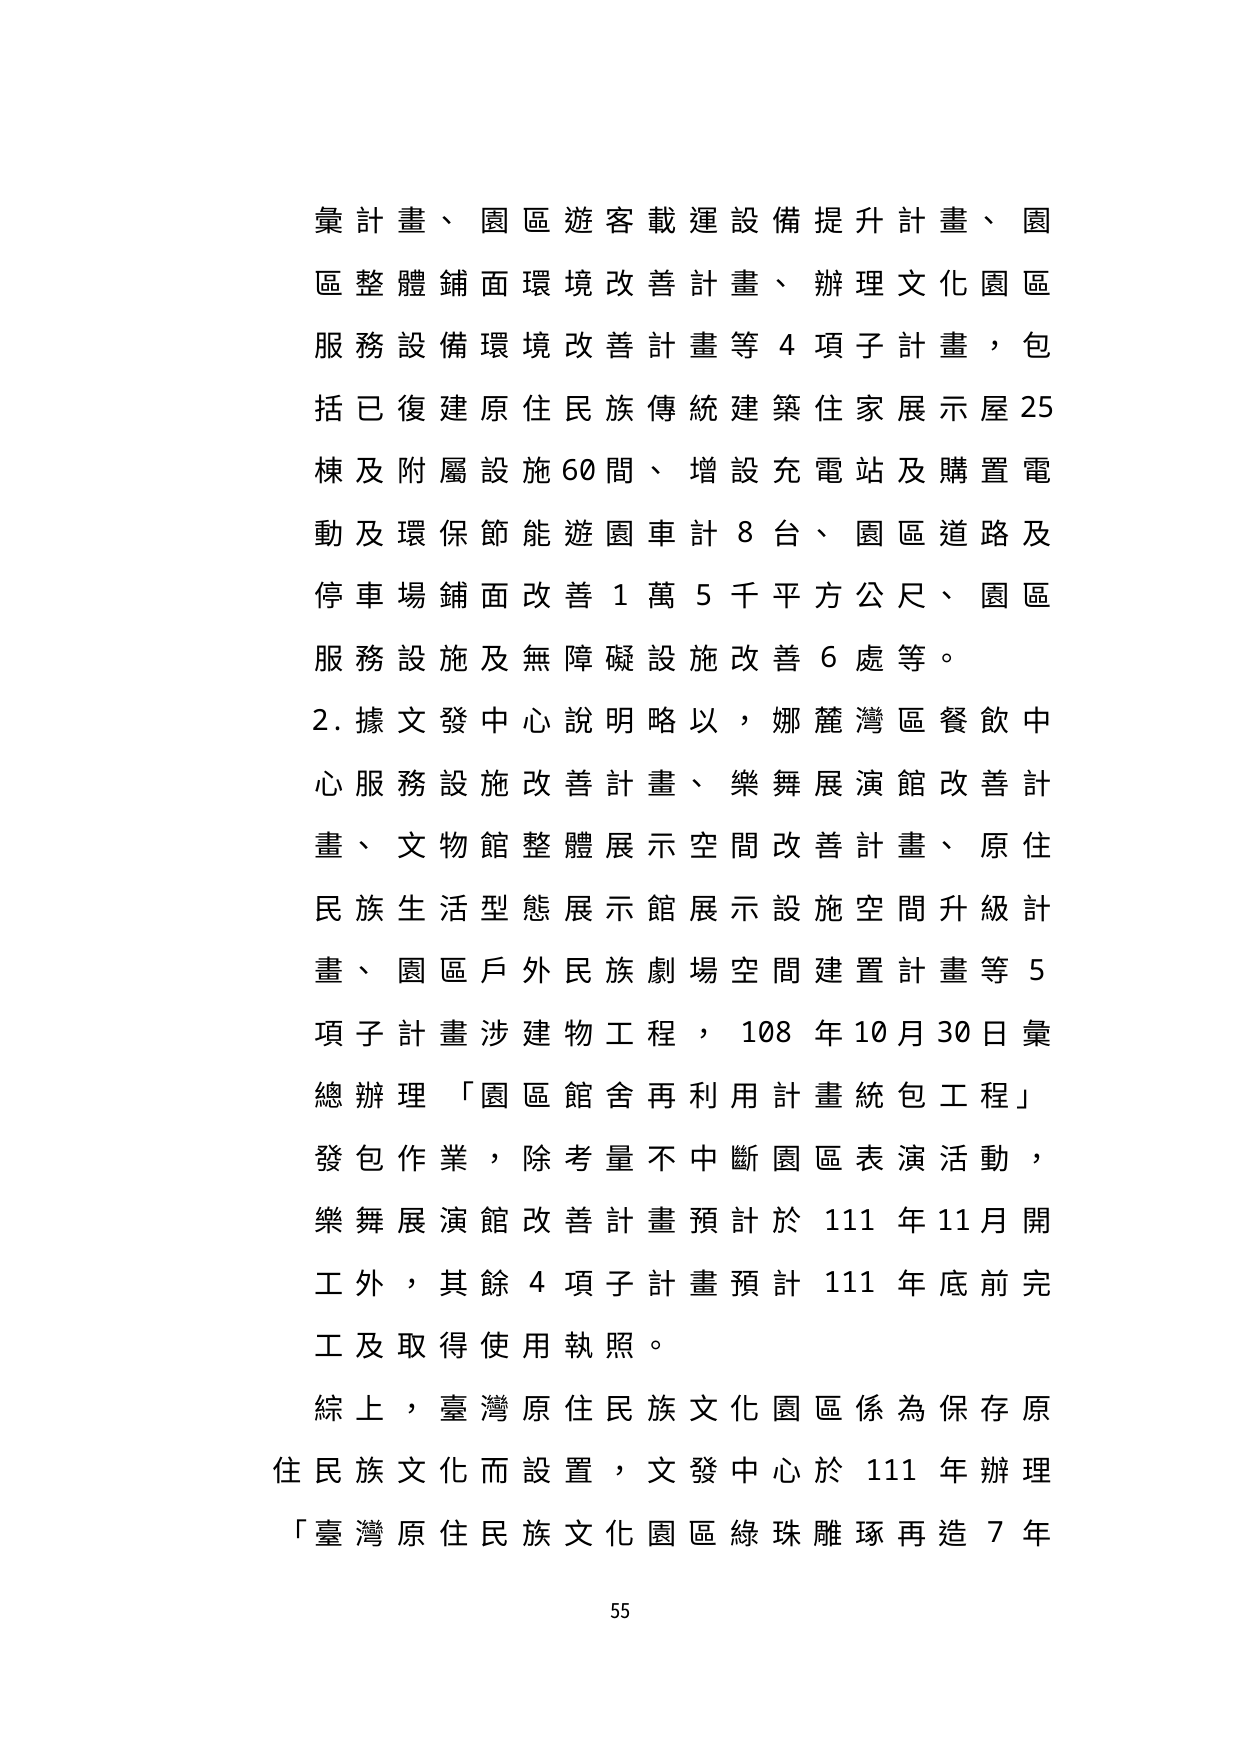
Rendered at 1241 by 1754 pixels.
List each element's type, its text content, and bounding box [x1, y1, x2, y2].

text 彙計畫、園區遊客載運設備提升計畫、園區整體鋪面環境改善計畫、辦理文化園區服務設備環境改善計畫等4項子計畫，包括已復建原住民族傳統建築住家展示屋25棟及附屬設施60間、增設充電站及購置電動及環保節能遊園車計8台、園區道路及停車場鋪面改善1萬5千平方公尺、園區服務設施及無障礙設施改善6處等。 [271, 177, 1058, 677]
text 綜上，臺灣原住民族文化園區係為保存原住民族文化而設置，文發中心於111年辦理「臺灣原住民族文化園區綠珠雕琢再造7年 [242, 1365, 1058, 1552]
text 2.據文發中心說明略以，娜麓灣區餐飲中心服務設施改善計畫、樂舞展演館改善計畫、文物館整體展示空間改善計畫、原住民族生活型態展示館展示設施空間升級計畫、園區戶外民族劇場空間建置計畫等5項子計畫涉建物工程，108年10月30日彙總辦理「園區館舍再利用計畫統包工程」發包作業，除考量不中斷園區表演活動，樂舞展演館改善計畫預計於111年11月開工外，其餘4項子計畫預計111年底前完工及取得使用執照。 [271, 677, 1058, 1365]
